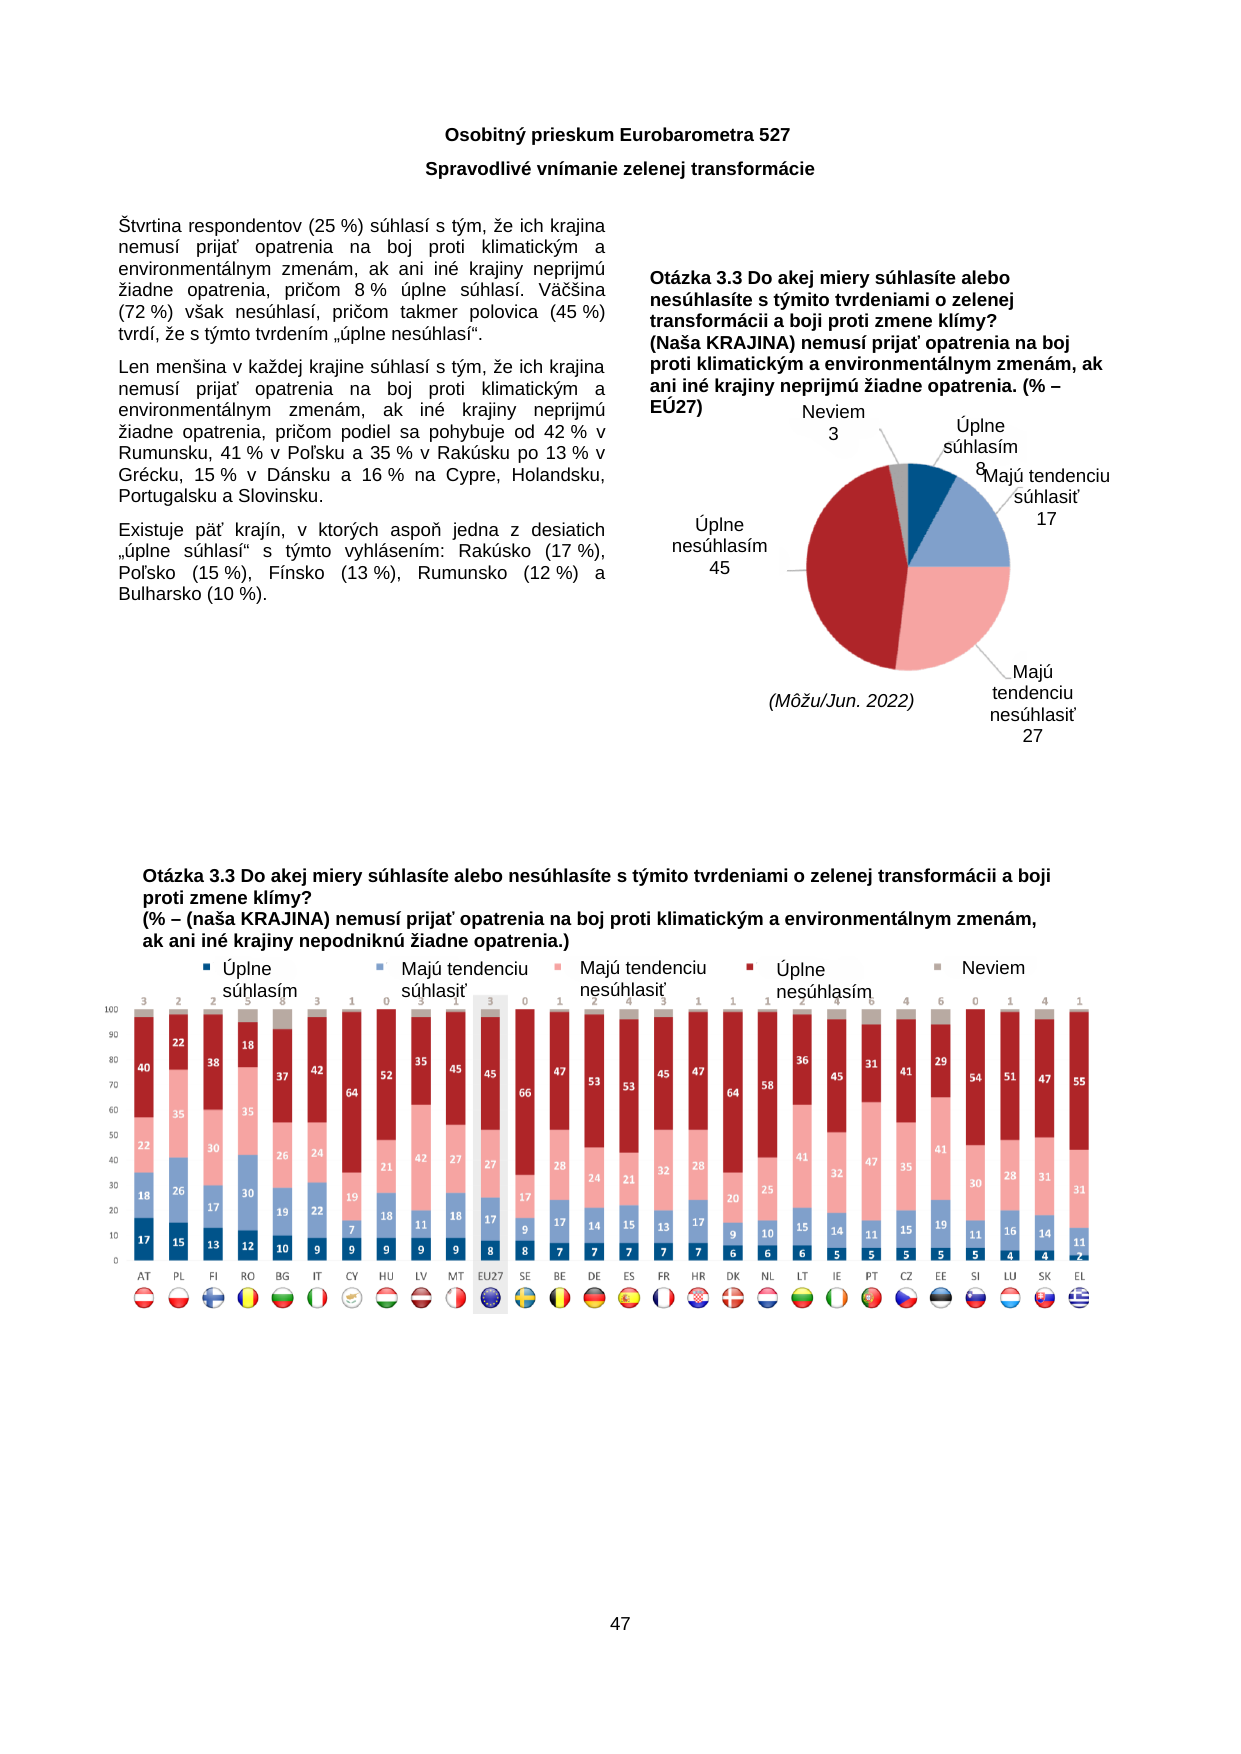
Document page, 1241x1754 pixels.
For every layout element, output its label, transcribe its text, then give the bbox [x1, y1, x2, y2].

text Štvrtina respondentov (25 %) súhlasí s tým, že ich krajina nemusí prijať opatrenia na boj proti klimatickým a environmentálnym zmenám, ak ani iné krajiny neprijmú žiadne opatrenia, pričom 8 % úplne súhlasí. Väčšina (72 %) však nesúhlasí, pričom takmer polovica (45 %) tvrdí, že s týmto tvrdením „úplne nesúhlasí“. [118, 214, 605, 344]
text Len menšina v každej krajine súhlasí s tým, že ich krajina nemusí prijať opatrenia na boj proti klimatickým a environmentálnym zmenám, ak iné krajiny neprijmú žiadne opatrenia, pričom podiel sa pohybuje od 42 % v Rumunsku, 41 % v Poľsku a 35 % v Rakúsku po 13 % v Grécku, 15 % v Dánsku a 16 % na Cypre, Holandsku, Portugalsku a Slovinsku. [118, 356, 605, 507]
text Existuje päť krajín, v ktorých aspoň jedna z desiatich „úplne súhlasí“ s týmto vyhlásením: Rakúsko (17 %), Poľsko (15 %), Fínsko (13 %), Rumunsko (12 %) a Bulharsko (10 %). [118, 518, 605, 605]
picture [779, 418, 1027, 691]
picture [99, 956, 1089, 1314]
